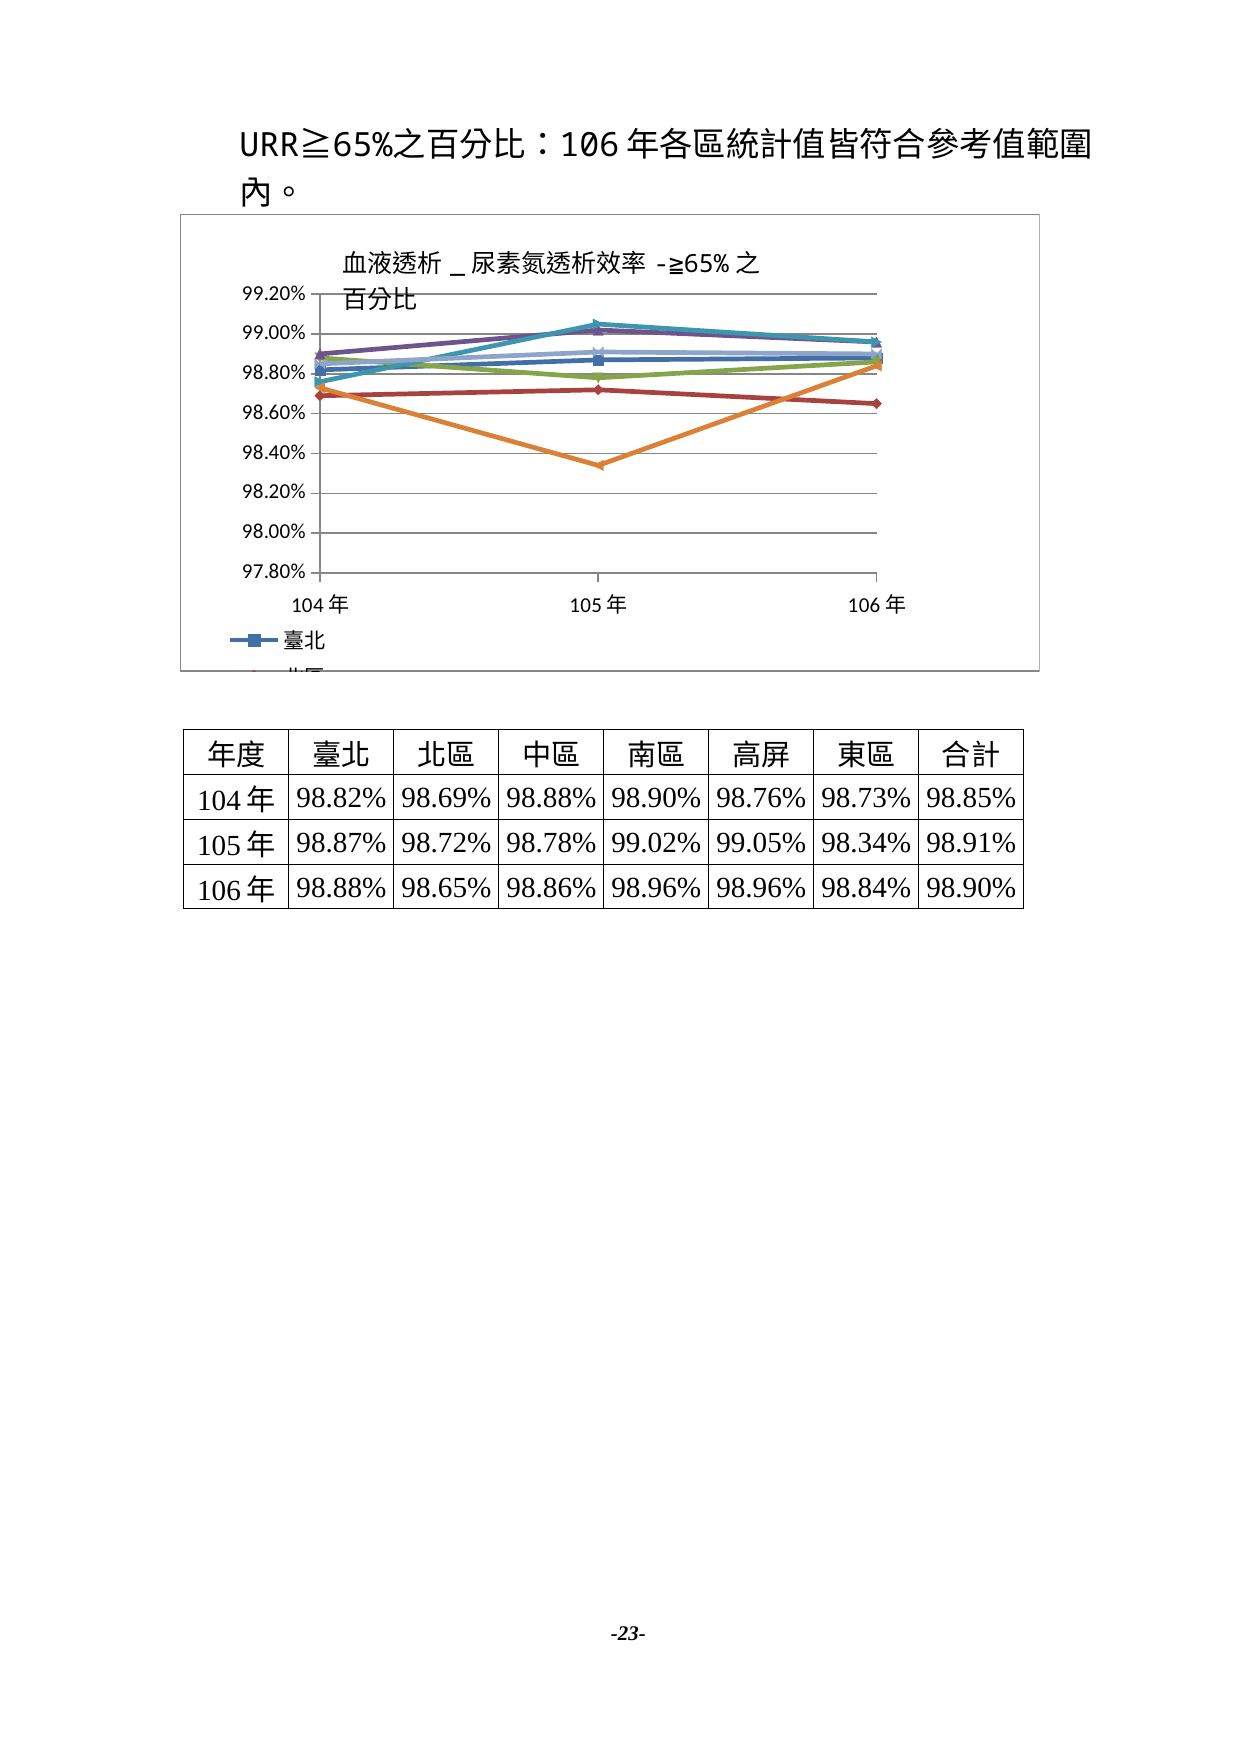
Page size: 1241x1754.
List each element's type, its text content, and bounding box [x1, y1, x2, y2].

table_cell 98.88% [499, 775, 603, 818]
table_cell 98.85% [919, 775, 1023, 818]
table_header 東區 [814, 730, 918, 774]
table_cell 98.34% [814, 820, 918, 863]
text URR≧65%之百分比：106年各區統計值皆符合參考值範圍內。 [239, 117, 1122, 214]
table_cell 99.02% [604, 820, 708, 863]
table_cell 98.65% [394, 865, 498, 908]
table_cell 99.05% [709, 820, 813, 863]
table_cell 98.90% [604, 775, 708, 818]
table_cell 98.84% [814, 865, 918, 908]
table_cell 106年 [184, 865, 288, 908]
table_cell 98.90% [919, 865, 1023, 908]
table_cell 98.78% [499, 820, 603, 863]
table_cell 98.72% [394, 820, 498, 863]
table_cell 98.96% [604, 865, 708, 908]
table_header 臺北 [289, 730, 393, 774]
table_cell 98.86% [499, 865, 603, 908]
table_cell 98.73% [814, 775, 918, 818]
table_cell 98.96% [709, 865, 813, 908]
table_cell 104年 [184, 775, 288, 818]
table_cell 105年 [184, 820, 288, 863]
table_cell 98.88% [289, 865, 393, 908]
table_header 中區 [499, 730, 603, 774]
table_cell 98.69% [394, 775, 498, 818]
table_header 高屏 [709, 730, 813, 774]
table_header 年度 [184, 730, 288, 774]
table_cell 98.87% [289, 820, 393, 863]
table_header 南區 [604, 730, 708, 774]
table_cell 98.91% [919, 820, 1023, 863]
table_cell 98.82% [289, 775, 393, 818]
table_cell 98.76% [709, 775, 813, 818]
table_header 合計 [919, 730, 1023, 774]
table_header 北區 [394, 730, 498, 774]
